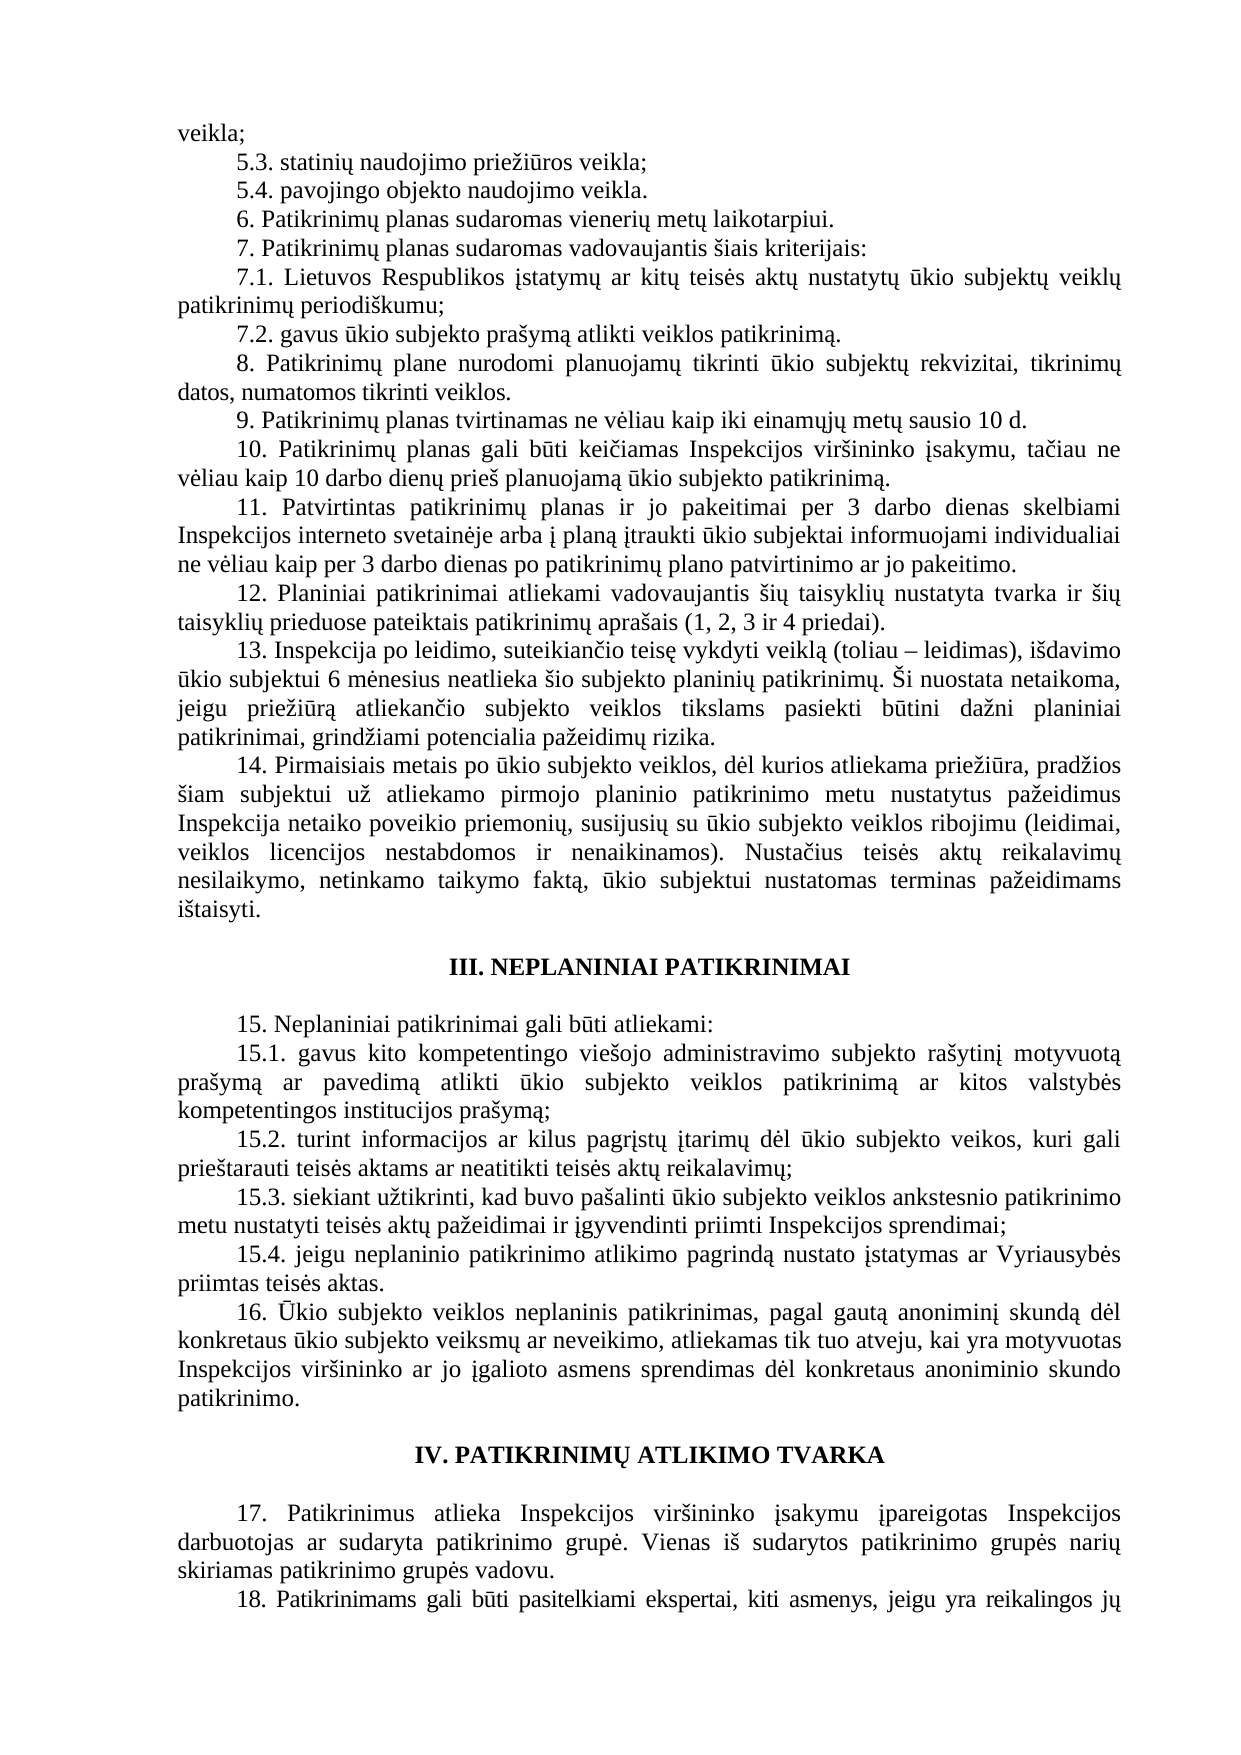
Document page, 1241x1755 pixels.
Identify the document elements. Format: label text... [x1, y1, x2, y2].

text 15.4. jeigu neplaninio patikrinimo atlikimo pagrindą nustato įstatymas ar Vyriausybės priimtas teisės aktas. [177, 1239, 1122, 1297]
text 5.4. pavojingo objekto naudojimo veikla. [177, 176, 1122, 204]
text 10. Patikrinimų planas gali būti keičiamas Inspekcijos viršininko įsakymu, tačiau ne vėliau kaip 10 darbo dienų prieš planuojamą ūkio subjekto patikrinimą. [177, 434, 1122, 492]
text 6. Patikrinimų planas sudaromas vienerių metų laikotarpiui. [177, 204, 1122, 233]
text 15.3. siekiant užtikrinti, kad buvo pašalinti ūkio subjekto veiklos ankstesnio patikrinimo metu nustatyti teisės aktų pažeidimai ir įgyvendinti priimti Inspekcijos sprendimai; [177, 1182, 1122, 1239]
text IV. PATIKRINIMŲ ATLIKIMO TVARKA [177, 1441, 1122, 1469]
text 18. Patikrinimams gali būti pasitelkiami ekspertai, kiti asmenys, jeigu yra reikalingos jų [177, 1584, 1122, 1613]
text 7. Patikrinimų planas sudaromas vadovaujantis šiais kriterijais: [177, 233, 1122, 262]
text 13. Inspekcija po leidimo, suteikiančio teisę vykdyti veiklą (toliau – leidimas), išdavimo ūkio subjektui 6 mėnesius neatlieka šio subjekto planinių patikrinimų. Ši nuostata netaikoma, jeigu priežiūrą atliekančio subjekto veiklos tikslams pasiekti būtini dažni planiniai patikrinimai, grindžiami potencialia pažeidimų rizika. [177, 636, 1122, 751]
text 14. Pirmaisiais metais po ūkio subjekto veiklos, dėl kurios atliekama priežiūra, pradžios šiam subjektui už atliekamo pirmojo planinio patikrinimo metu nustatytus pažeidimus Inspekcija netaiko poveikio priemonių, susijusių su ūkio subjekto veiklos ribojimu (leidimai, veiklos licencijos nestabdomos ir nenaikinamos). Nustačius teisės aktų reikalavimų nesilaikymo, netinkamo taikymo faktą, ūkio subjektui nustatomas terminas pažeidimams ištaisyti. [177, 751, 1122, 923]
text 7.1. Lietuvos Respublikos įstatymų ar kitų teisės aktų nustatytų ūkio subjektų veiklų patikrinimų periodiškumu; [177, 262, 1122, 319]
text III. NEPLANINIAI PATIKRINIMAI [177, 952, 1122, 981]
text 16. Ūkio subjekto veiklos neplaninis patikrinimas, pagal gautą anoniminį skundą dėl konkretaus ūkio subjekto veiksmų ar neveikimo, atliekamas tik tuo atveju, kai yra motyvuotas Inspekcijos viršininko ar jo įgalioto asmens sprendimas dėl konkretaus anoniminio skundo patikrinimo. [177, 1297, 1122, 1412]
text 15.2. turint informacijos ar kilus pagrįstų įtarimų dėl ūkio subjekto veikos, kuri gali prieštarauti teisės aktams ar neatitikti teisės aktų reikalavimų; [177, 1124, 1122, 1182]
text 7.2. gavus ūkio subjekto prašymą atlikti veiklos patikrinimą. [177, 319, 1122, 348]
text 5.3. statinių naudojimo priežiūros veikla; [177, 147, 1122, 176]
text veikla; [177, 118, 1122, 147]
text 15.1. gavus kito kompetentingo viešojo administravimo subjekto rašytinį motyvuotą prašymą ar pavedimą atlikti ūkio subjekto veiklos patikrinimą ar kitos valstybės kompetentingos institucijos prašymą; [177, 1038, 1122, 1124]
text 17. Patikrinimus atlieka Inspekcijos viršininko įsakymu įpareigotas Inspekcijos darbuotojas ar sudaryta patikrinimo grupė. Vienas iš sudarytos patikrinimo grupės narių skiriamas patikrinimo grupės vadovu. [177, 1498, 1122, 1584]
text 11. Patvirtintas patikrinimų planas ir jo pakeitimai per 3 darbo dienas skelbiami Inspekcijos interneto svetainėje arba į planą įtraukti ūkio subjektai informuojami individualiai ne vėliau kaip per 3 darbo dienas po patikrinimų plano patvirtinimo ar jo pakeitimo. [177, 492, 1122, 578]
text 12. Planiniai patikrinimai atliekami vadovaujantis šių taisyklių nustatyta tvarka ir šių taisyklių prieduose pateiktais patikrinimų aprašais (1, 2, 3 ir 4 priedai). [177, 578, 1122, 636]
text 9. Patikrinimų planas tvirtinamas ne vėliau kaip iki einamųjų metų sausio 10 d. [177, 406, 1122, 434]
text 15. Neplaniniai patikrinimai gali būti atliekami: [177, 1009, 1122, 1038]
text 8. Patikrinimų plane nurodomi planuojamų tikrinti ūkio subjektų rekvizitai, tikrinimų datos, numatomos tikrinti veiklos. [177, 348, 1122, 406]
